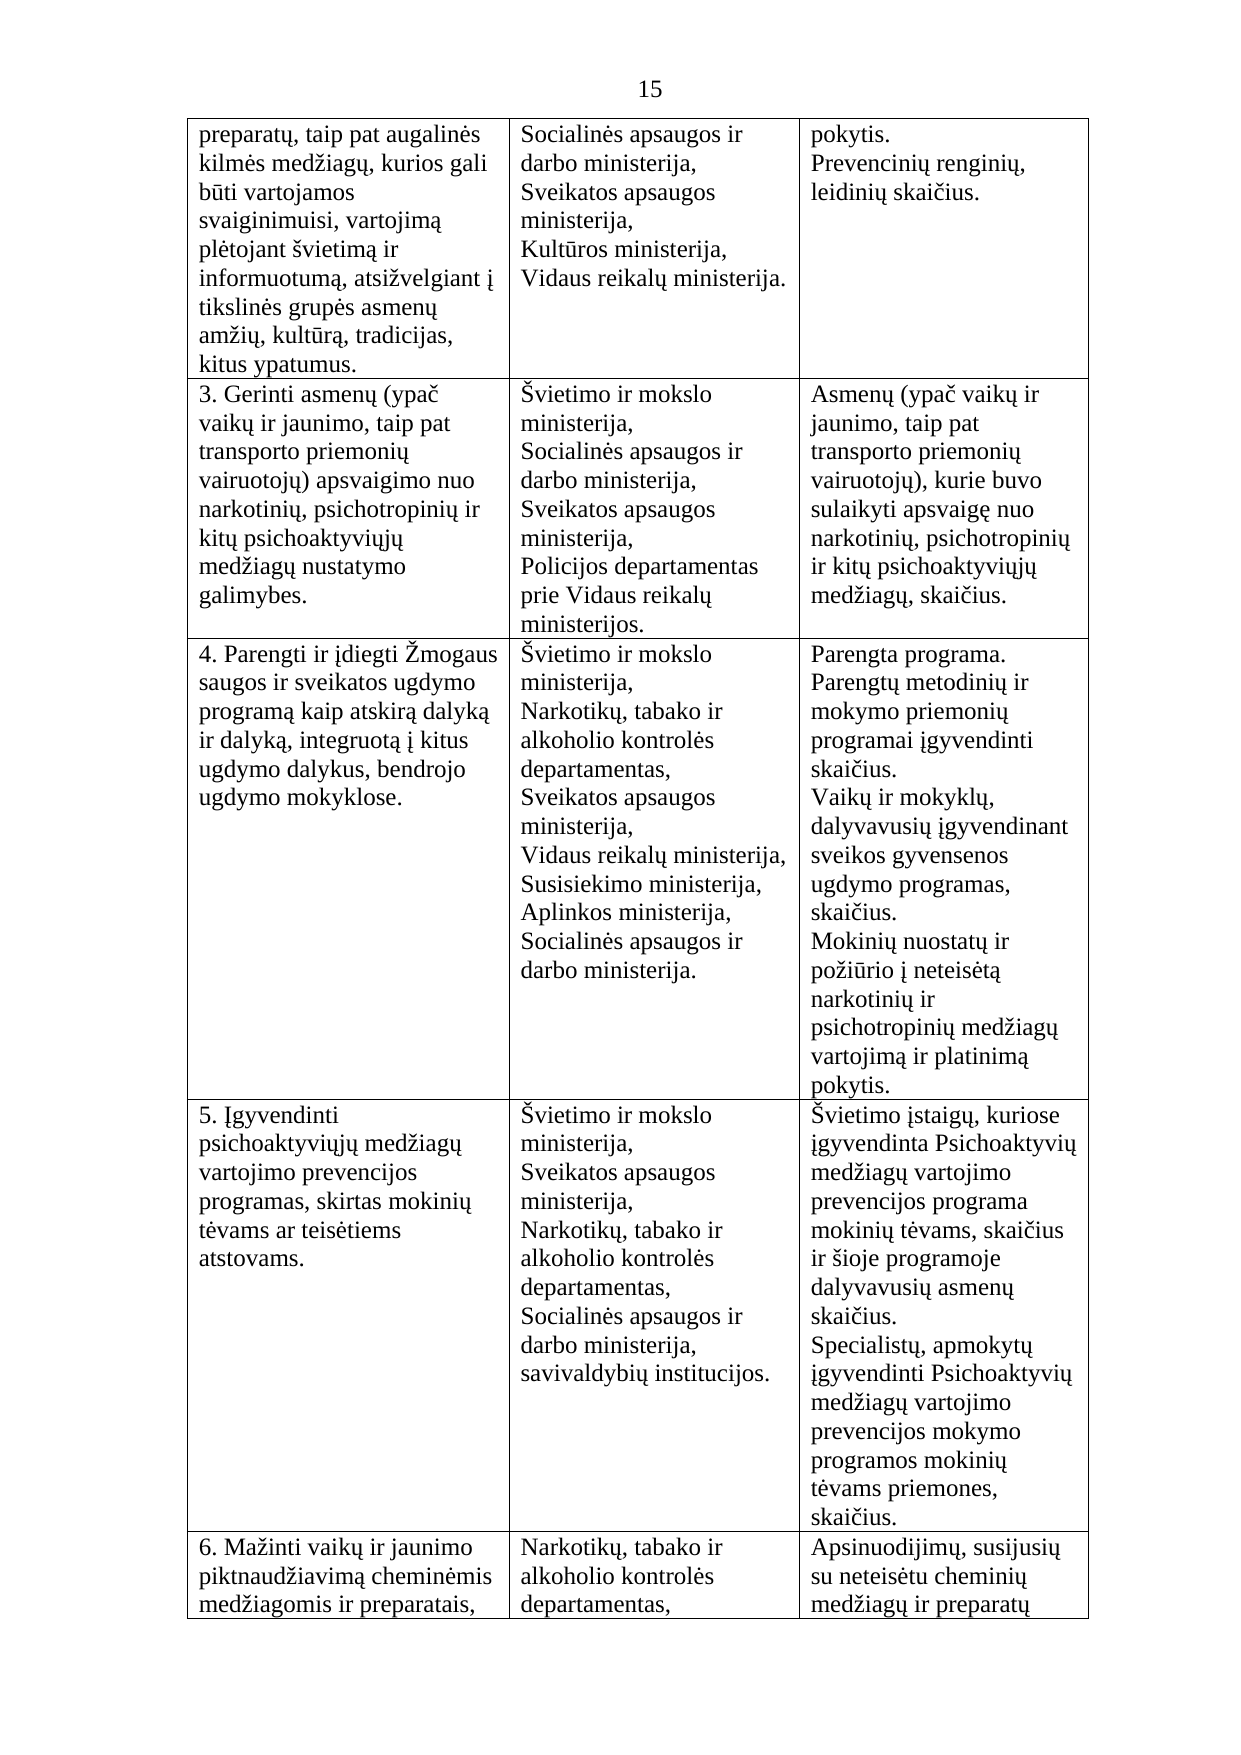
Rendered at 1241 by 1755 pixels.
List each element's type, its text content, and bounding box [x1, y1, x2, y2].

table_cell 6. Mažinti vaikų ir jaunimo piktnaudžiavimą cheminėmis medžiagomis ir preparatais, [188, 1532, 509, 1618]
table_cell pokytis. Prevencinių renginių, leidinių skaičius. [800, 119, 1088, 378]
table_cell [1089, 1531, 1120, 1618]
table_cell Apsinuodijimų, susijusių su neteisėtu cheminių medžiagų ir preparatų [800, 1532, 1088, 1618]
table_cell [1089, 378, 1120, 638]
table_cell Socialinės apsaugos ir darbo ministerija, Sveikatos apsaugos ministerija, Kultūros ministerija, Vidaus reikalų ministerija. [510, 119, 799, 378]
table_cell [1089, 638, 1120, 1099]
table_cell Švietimo ir mokslo ministerija, Socialinės apsaugos ir darbo ministerija, Sveikatos apsaugos ministerija, Policijos departamentas prie Vidaus reikalų ministerijos. [510, 379, 799, 638]
table_cell Švietimo ir mokslo ministerija, Sveikatos apsaugos ministerija, Narkotikų, tabako ir alkoholio kontrolės departamentas, Socialinės apsaugos ir darbo ministerija, savivaldybių institucijos. [510, 1100, 799, 1531]
table_cell 3. Gerinti asmenų (ypač vaikų ir jaunimo, taip pat transporto priemonių vairuotojų) apsvaigimo nuo narkotinių, psichotropinių ir kitų psichoaktyviųjų medžiagų nustatymo galimybes. [188, 379, 509, 638]
table_cell [1089, 1099, 1120, 1531]
table_cell 5. Įgyvendinti psichoaktyviųjų medžiagų vartojimo prevencijos programas, skirtas mokinių tėvams ar teisėtiems atstovams. [188, 1100, 509, 1531]
table_cell Narkotikų, tabako ir alkoholio kontrolės departamentas, [510, 1532, 799, 1618]
table_cell Švietimo įstaigų, kuriose įgyvendinta Psichoaktyvių medžiagų vartojimo prevencijos programa mokinių tėvams, skaičius ir šioje programoje dalyvavusių asmenų skaičius. Specialistų, apmokytų įgyvendinti Psichoaktyvių medžiagų vartojimo prevencijos mokymo programos mokinių tėvams priemones, skaičius. [800, 1100, 1088, 1531]
table_cell 4. Parengti ir įdiegti Žmogaus saugos ir sveikatos ugdymo programą kaip atskirą dalyką ir dalyką, integruotą į kitus ugdymo dalykus, bendrojo ugdymo mokyklose. [188, 639, 509, 1099]
table_cell preparatų, taip pat augalinės kilmės medžiagų, kurios gali būti vartojamos svaiginimuisi, vartojimą plėtojant švietimą ir informuotumą, atsižvelgiant į tikslinės grupės asmenų amžių, kultūrą, tradicijas, kitus ypatumus. [188, 119, 509, 378]
table_cell Švietimo ir mokslo ministerija, Narkotikų, tabako ir alkoholio kontrolės departamentas, Sveikatos apsaugos ministerija, Vidaus reikalų ministerija, Susisiekimo ministerija, Aplinkos ministerija, Socialinės apsaugos ir darbo ministerija. [510, 639, 799, 1099]
table_cell Parengta programa. Parengtų metodinių ir mokymo priemonių programai įgyvendinti skaičius. Vaikų ir mokyklų, dalyvavusių įgyvendinant sveikos gyvensenos ugdymo programas, skaičius. Mokinių nuostatų ir požiūrio į neteisėtą narkotinių ir psichotropinių medžiagų vartojimą ir platinimą pokytis. [800, 639, 1088, 1099]
table_cell Asmenų (ypač vaikų ir jaunimo, taip pat transporto priemonių vairuotojų), kurie buvo sulaikyti apsvaigę nuo narkotinių, psichotropinių ir kitų psichoaktyviųjų medžiagų, skaičius. [800, 379, 1088, 638]
table_cell [1089, 118, 1120, 378]
